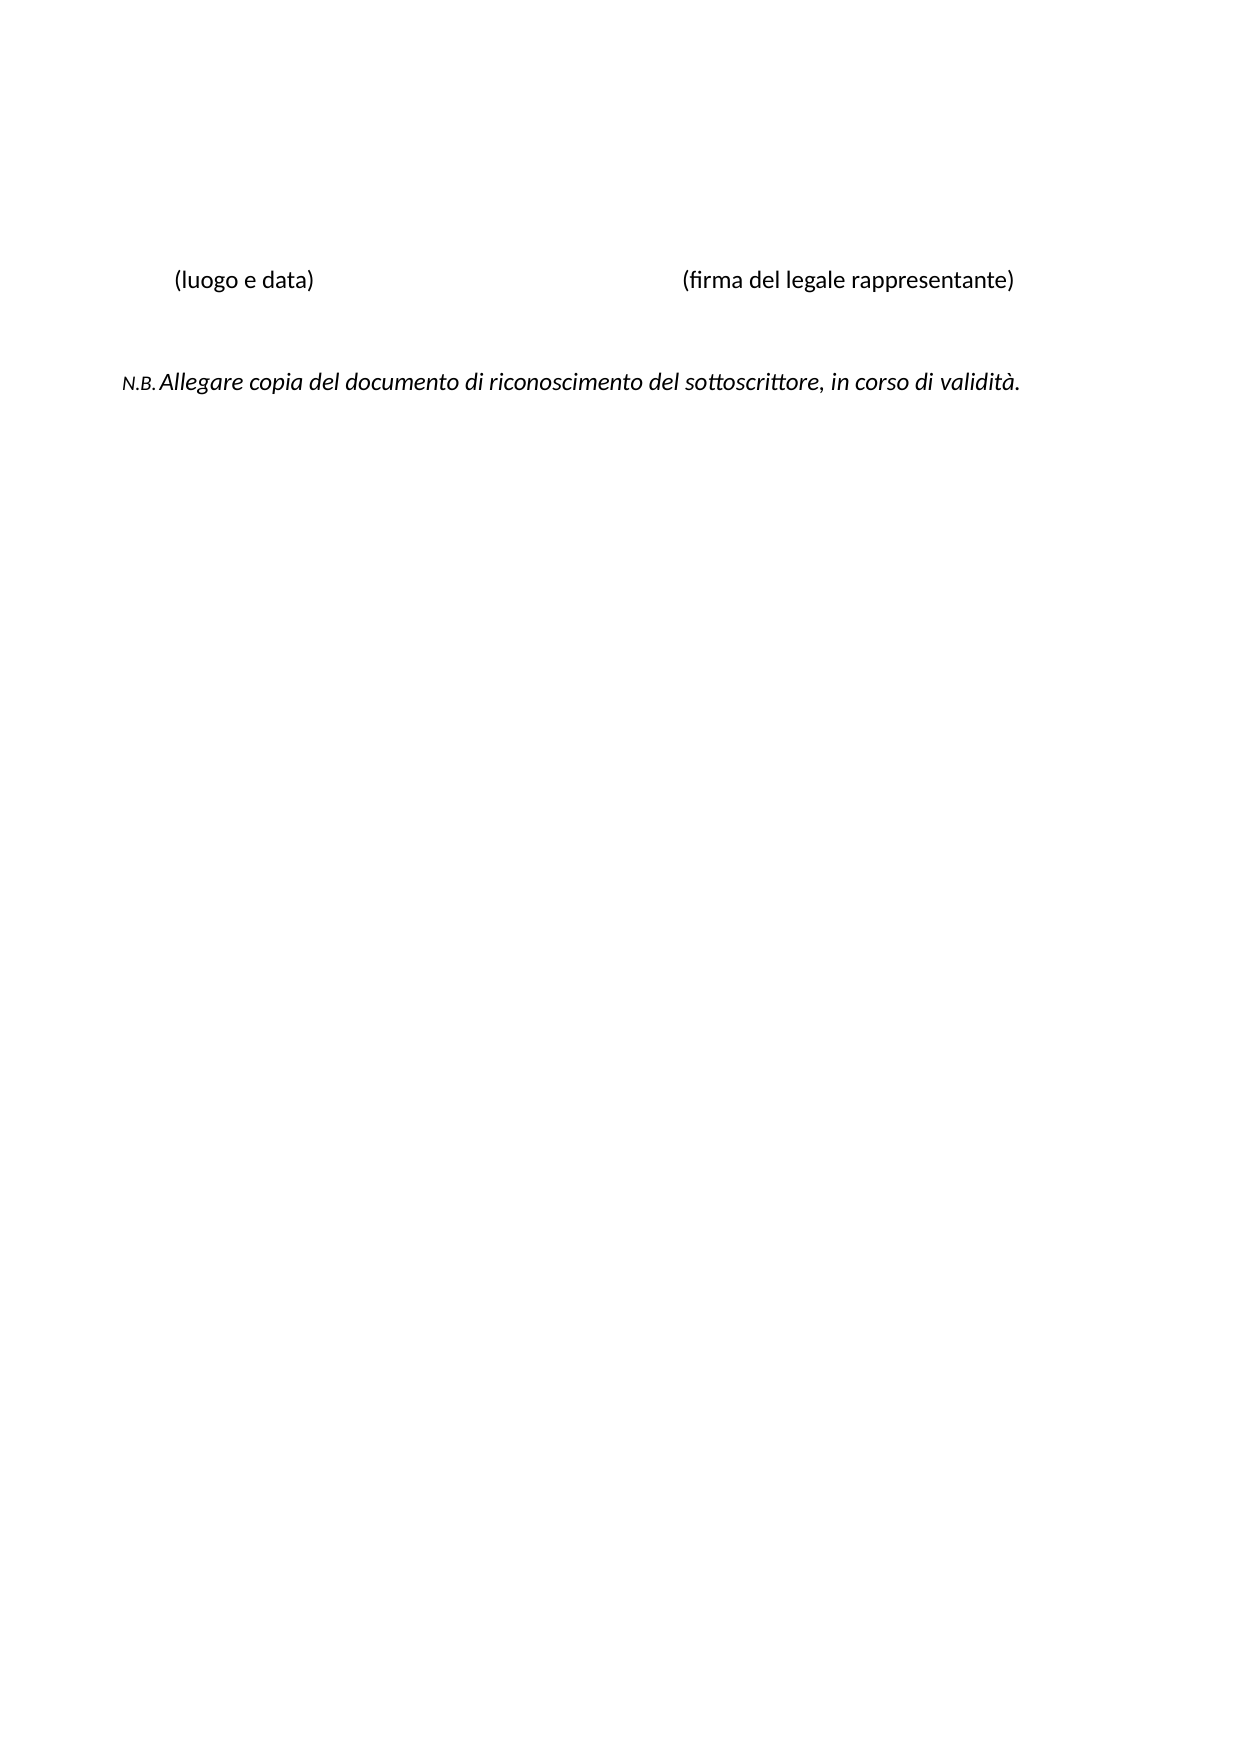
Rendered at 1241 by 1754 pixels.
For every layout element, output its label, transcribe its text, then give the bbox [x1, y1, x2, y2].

text (luogo e data) (firma del legale rappresentante) [174, 264, 1122, 294]
list Allegare copia del documento di riconoscimento del sottoscrittore, in corso di validità. [122, 366, 1122, 397]
